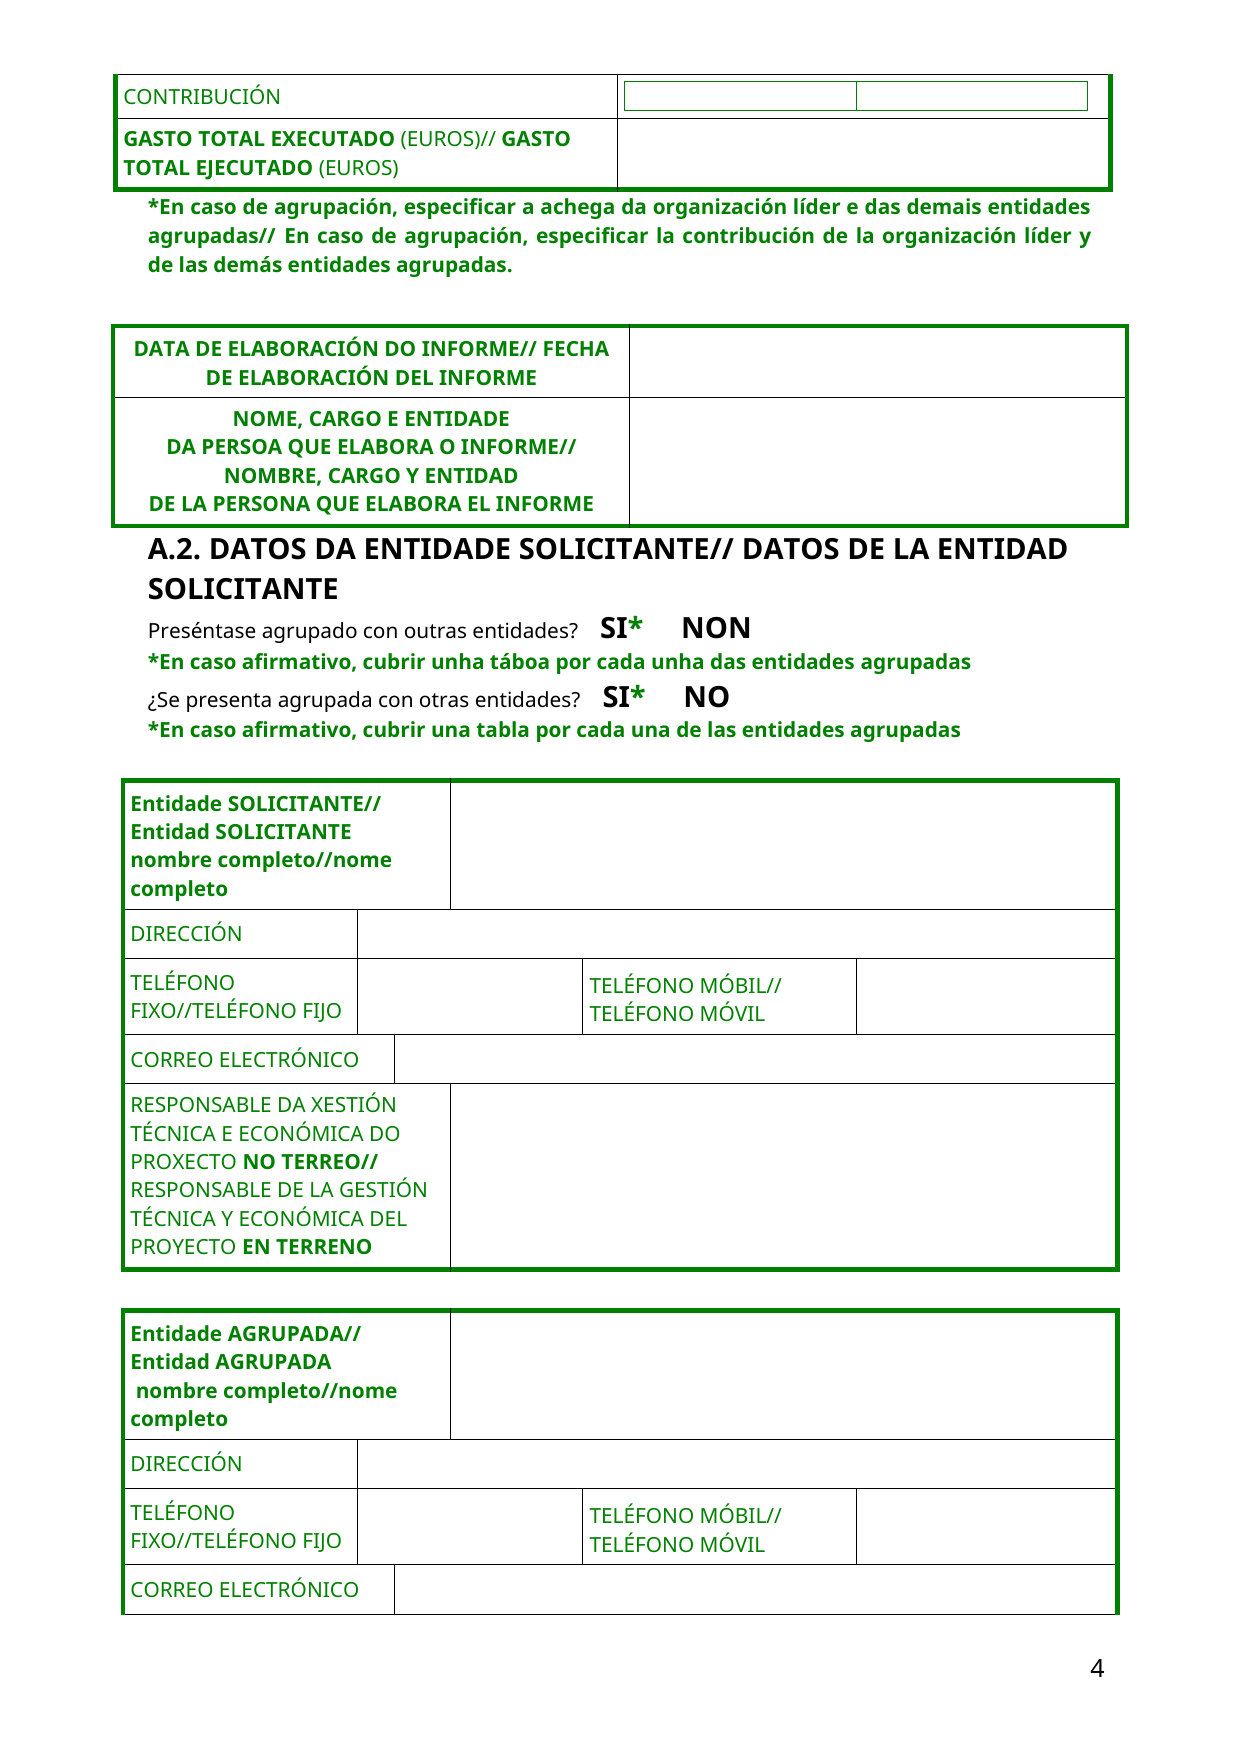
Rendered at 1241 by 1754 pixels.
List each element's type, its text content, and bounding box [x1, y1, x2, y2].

table_header Entidade SOLICITANTE// Entidad SOLICITANTE nombre completo//nome completo [125, 783, 450, 908]
table_cell CORREO ELECTRÓNICO [125, 1035, 394, 1083]
text *En caso de agrupación, especificar a achega da organización líder e das demais entidades agrupadas// En caso de agrupación, especificar la contribución de la organización líder y de las demás entidades agrupadas. [148, 192, 1092, 278]
table_cell [1113, 118, 1117, 187]
table_cell [451, 1084, 1115, 1267]
text Preséntase agrupado con outras entidades? SI* NON [148, 608, 1092, 647]
table_cell [358, 910, 1115, 958]
table_cell [395, 1565, 1115, 1613]
table_cell [358, 1440, 1115, 1488]
table_header DATA DE ELABORACIÓN DO INFORME// FECHA DE ELABORACIÓN DEL INFORME [115, 328, 629, 397]
table_cell [857, 82, 1087, 110]
table_header [630, 328, 1125, 397]
text *En caso afirmativo, cubrir unha táboa por cada unha das entidades agrupadas [148, 647, 1092, 676]
table_header Entidade AGRUPADA// Entidad AGRUPADA nombre completo//nome completo [125, 1313, 450, 1439]
text *En caso afirmativo, cubrir una tabla por cada una de las entidades agrupadas [148, 716, 1092, 744]
table_cell GASTO TOTAL EXECUTADO (EUROS)// GASTO TOTAL EJECUTADO (EUROS) [118, 119, 617, 187]
table_cell [630, 398, 1125, 524]
table_cell RESPONSABLE DA XESTIÓN TÉCNICA E ECONÓMICA DO PROXECTO NO TERREO// RESPONSABLE DE LA GESTIÓN TÉCNICA Y ECONÓMICA DEL PROYECTO EN TERRENO [125, 1084, 450, 1267]
subtitle A.2. DATOS DA ENTIDADE SOLICITANTE// DATOS DE LA ENTIDAD SOLICITANTE [148, 528, 1092, 608]
table_cell [1113, 74, 1117, 117]
table_header [451, 783, 1115, 908]
table_cell DIRECCIÓN [125, 910, 357, 958]
table_cell TELÉFONO MÓBIL// TELÉFONO MÓVIL [583, 959, 856, 1034]
table_cell [358, 1489, 582, 1564]
table_cell [857, 1489, 1115, 1564]
table_cell [1117, 118, 1124, 187]
table_cell TELÉFONO MÓBIL// TELÉFONO MÓVIL [583, 1489, 856, 1564]
table_cell [1117, 74, 1124, 117]
text ¿Se presenta agrupada con otras entidades? SI* NO [148, 676, 1092, 716]
table_cell TELÉFONO FIXO//TELÉFONO FIJO [125, 959, 357, 1034]
table_cell CORREO ELECTRÓNICO [125, 1565, 394, 1613]
table_cell [395, 1035, 1115, 1083]
table_cell DIRECCIÓN [125, 1440, 357, 1488]
table_header [451, 1313, 1115, 1439]
table_cell [857, 959, 1115, 1034]
table_cell TELÉFONO FIXO//TELÉFONO FIJO [125, 1489, 357, 1564]
table_cell [625, 82, 856, 110]
table_cell [618, 119, 1108, 187]
table_cell [618, 75, 1108, 117]
table_cell [358, 959, 582, 1034]
table_cell CONTRIBUCIÓN [118, 75, 617, 117]
table_cell NOME, CARGO E ENTIDADE DA PERSOA QUE ELABORA O INFORME// NOMBRE, CARGO Y ENTIDAD DE LA PERSONA QUE ELABORA EL INFORME [115, 398, 629, 524]
